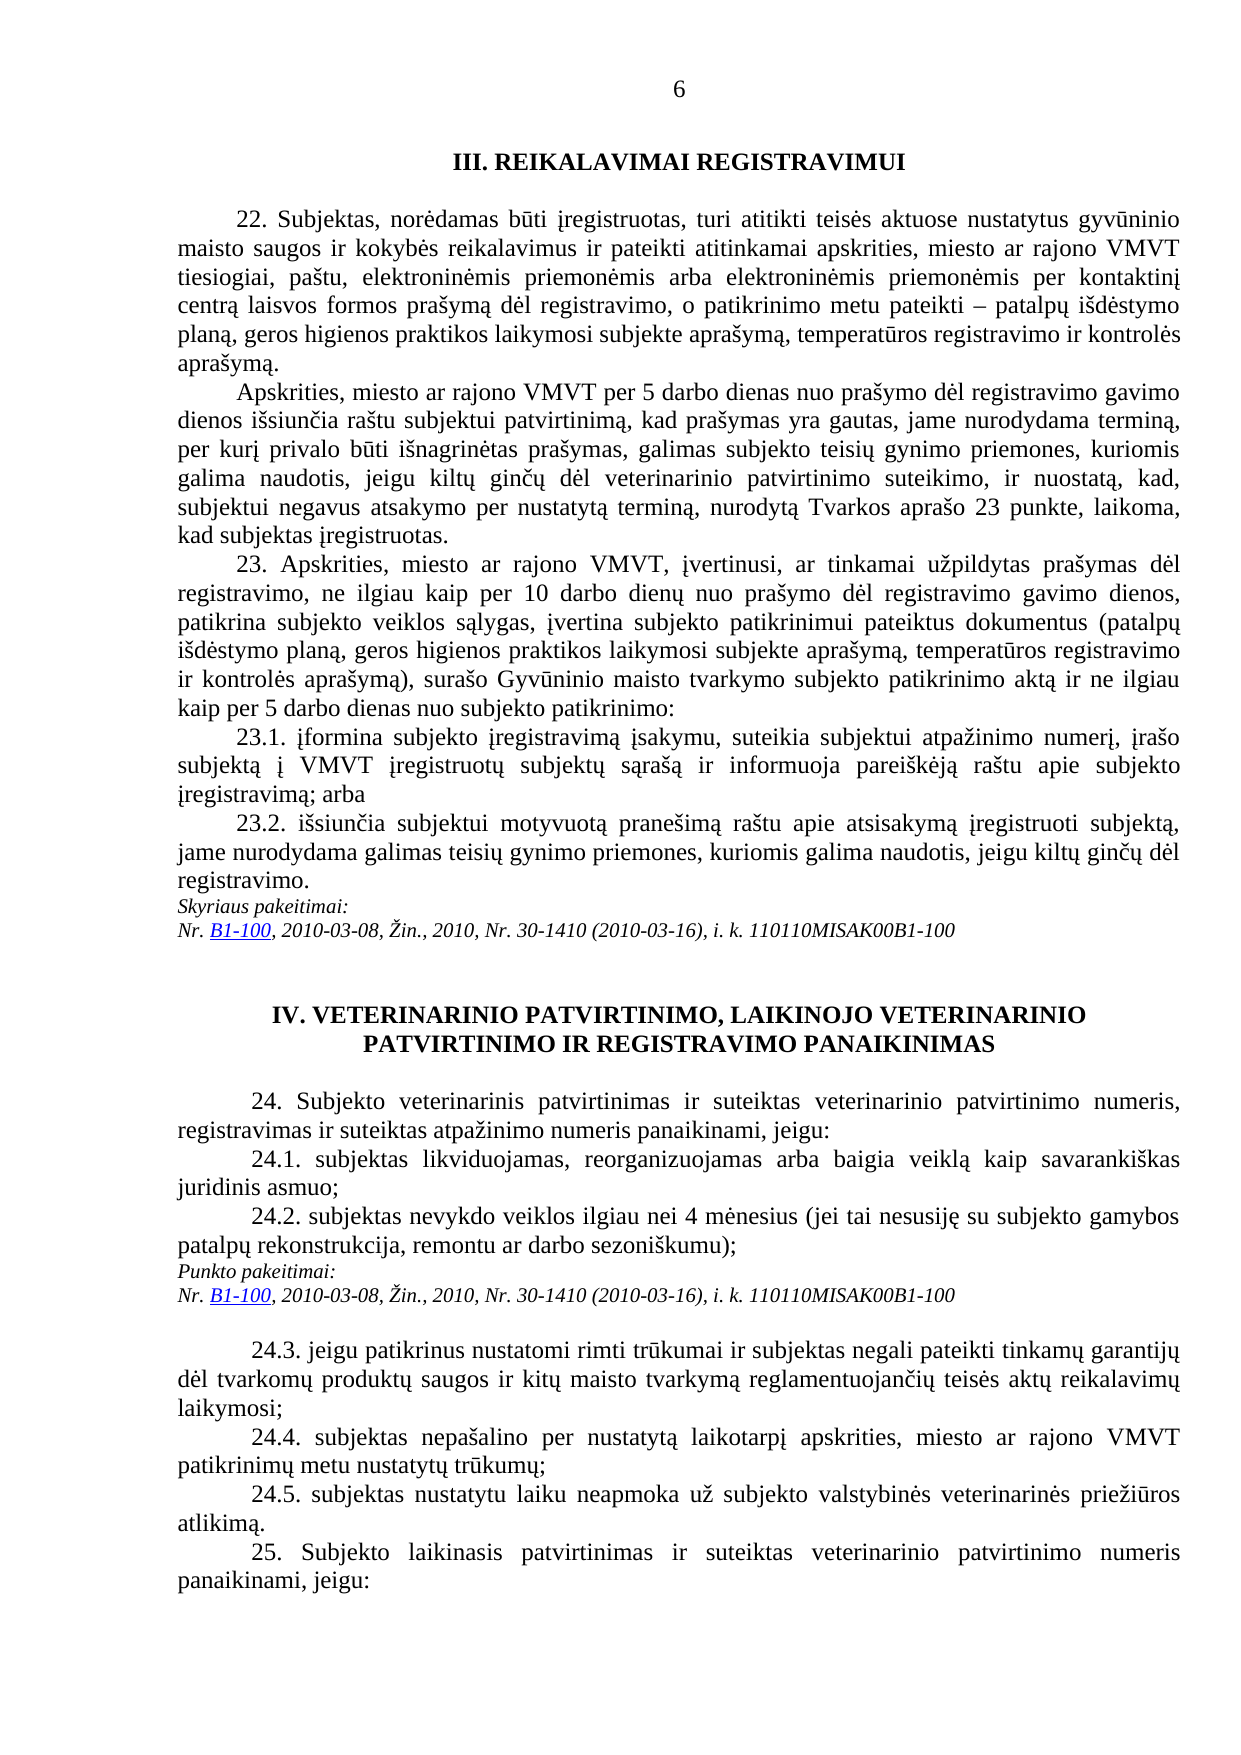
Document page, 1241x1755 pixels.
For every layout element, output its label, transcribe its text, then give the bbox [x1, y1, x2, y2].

text 24.1. subjektas likviduojamas, reorganizuojamas arba baigia veiklą kaip savarankiškas juridinis asmuo; [177, 1144, 1181, 1201]
text III. REIKALAVIMAI REGISTRAVIMUI [177, 147, 1181, 176]
text 24.4. subjektas nepašalino per nustatytą laikotarpį apskrities, miesto ar rajono VMVT patikrinimų metu nustatytų trūkumų; [177, 1422, 1181, 1479]
text 23.2. išsiunčia subjektui motyvuotą pranešimą raštu apie atsisakymą įregistruoti subjektą, jame nurodydama galimas teisių gynimo priemones, kuriomis galima naudotis, jeigu kiltų ginčų dėl registravimo. [177, 808, 1181, 894]
text 24.2. subjektas nevykdo veiklos ilgiau nei 4 mėnesius (jei tai nesusiję su subjekto gamybos patalpų rekonstrukcija, remontu ar darbo sezoniškumu); [177, 1201, 1181, 1259]
text Nr. B1-100, 2010-03-08, Žin., 2010, Nr. 30-1410 (2010-03-16), i. k. 110110MISAK00B1-100 [177, 918, 1181, 942]
text IV. VETERINARINIO PATVIRTINIMO, LAIKINOJO VETERINARINIO PATVIRTINIMO IR REGISTRAVIMO PANAIKINIMAS [177, 1000, 1181, 1057]
text Punkto pakeitimai: [177, 1259, 1181, 1283]
text 24. Subjekto veterinarinis patvirtinimas ir suteiktas veterinarinio patvirtinimo numeris, registravimas ir suteiktas atpažinimo numeris panaikinami, jeigu: [177, 1086, 1181, 1144]
text 24.5. subjektas nustatytu laiku neapmoka už subjekto valstybinės veterinarinės priežiūros atlikimą. [177, 1479, 1181, 1537]
text 22. Subjektas, norėdamas būti įregistruotas, turi atitikti teisės aktuose nustatytus gyvūninio maisto saugos ir kokybės reikalavimus ir pateikti atitinkamai apskrities, miesto ar rajono VMVT tiesiogiai, paštu, elektroninėmis priemonėmis arba elektroninėmis priemonėmis per kontaktinį centrą laisvos formos prašymą dėl registravimo, o patikrinimo metu pateikti – patalpų išdėstymo planą, geros higienos praktikos laikymosi subjekte aprašymą, temperatūros registravimo ir kontrolės aprašymą. [177, 204, 1181, 377]
text 24.3. jeigu patikrinus nustatomi rimti trūkumai ir subjektas negali pateikti tinkamų garantijų dėl tvarkomų produktų saugos ir kitų maisto tvarkymą reglamentuojančių teisės aktų reikalavimų laikymosi; [177, 1336, 1181, 1422]
text Apskrities, miesto ar rajono VMVT per 5 darbo dienas nuo prašymo dėl registravimo gavimo dienos išsiunčia raštu subjektui patvirtinimą, kad prašymas yra gautas, jame nurodydama terminą, per kurį privalo būti išnagrinėtas prašymas, galimas subjekto teisių gynimo priemones, kuriomis galima naudotis, jeigu kiltų ginčų dėl veterinarinio patvirtinimo suteikimo, ir nuostatą, kad, subjektui negavus atsakymo per nustatytą terminą, nurodytą Tvarkos aprašo 23 punkte, laikoma, kad subjektas įregistruotas. [177, 377, 1181, 549]
text 23.1. įformina subjekto įregistravimą įsakymu, suteikia subjektui atpažinimo numerį, įrašo subjektą į VMVT įregistruotų subjektų sąrašą ir informuoja pareiškėją raštu apie subjekto įregistravimą; arba [177, 722, 1181, 808]
text 25. Subjekto laikinasis patvirtinimas ir suteiktas veterinarinio patvirtinimo numeris panaikinami, jeigu: [177, 1537, 1181, 1594]
text Nr. B1-100, 2010-03-08, Žin., 2010, Nr. 30-1410 (2010-03-16), i. k. 110110MISAK00B1-100 [177, 1283, 1181, 1307]
text 23. Apskrities, miesto ar rajono VMVT, įvertinusi, ar tinkamai užpildytas prašymas dėl registravimo, ne ilgiau kaip per 10 darbo dienų nuo prašymo dėl registravimo gavimo dienos, patikrina subjekto veiklos sąlygas, įvertina subjekto patikrinimui pateiktus dokumentus (patalpų išdėstymo planą, geros higienos praktikos laikymosi subjekte aprašymą, temperatūros registravimo ir kontrolės aprašymą), surašo Gyvūninio maisto tvarkymo subjekto patikrinimo aktą ir ne ilgiau kaip per 5 darbo dienas nuo subjekto patikrinimo: [177, 549, 1181, 722]
text Skyriaus pakeitimai: [177, 894, 1181, 918]
